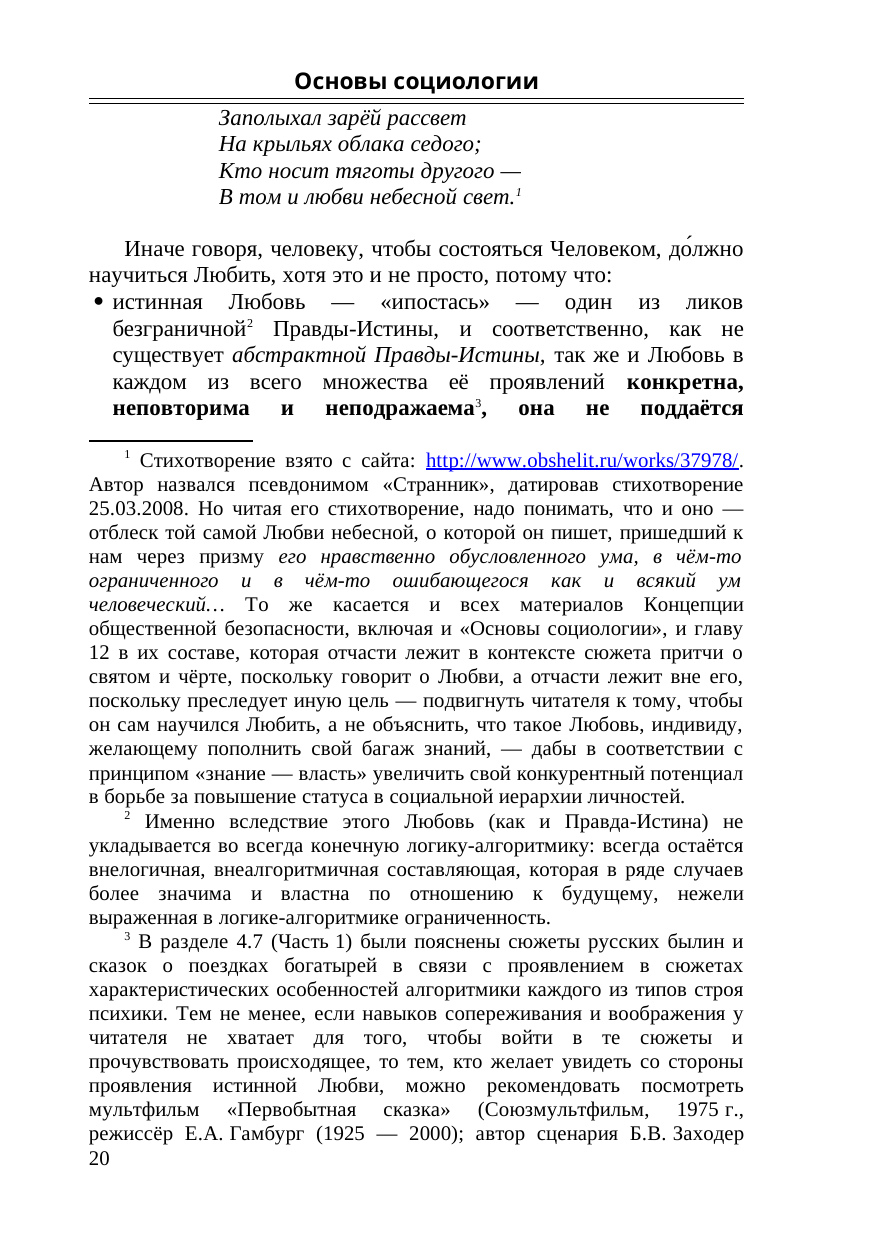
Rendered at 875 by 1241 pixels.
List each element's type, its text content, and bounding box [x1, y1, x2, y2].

text Иначе говоря, человеку, чтобы состояться Человеком, до́лжно научиться Любить, хотя это и не просто, потому что: [89, 235, 744, 288]
list В разделе 4.7 (Часть 1) были пояснены сюжеты русских былин и сказок о поездках богатырей в связи с проявлением в сюжетах характеристических особенностей алгоритмики каждого из типов строя психики. Тем не менее, если навыков сопереживания и воображения у читателя не хватает для того, чтобы войти в те сюжеты и прочувствовать происходящее, то тем, кто желает увидеть со стороны проявления истинной Любви, можно рекомендовать посмотреть мультфильм «Первобытная сказка» (Союзмультфильм, 1975 г., режиссёр Е.А. Гамбург (1925 — 2000); автор сценария Б.В. Заходер [89, 929, 744, 1145]
text Стихотворение взято с сайта: http://www.obshelit.ru/works/37978/. Автор назвался псевдонимом «Странник», датировав стихотворение 25.03.2008. Но читая его стихотворение, надо понимать, что и оно — отблеск той самой Любви небесной, о которой он пишет, пришедший к нам через призму его нравственно обусловленного ума, в чём-то ограниченного и в чём-то ошибающегося как и всякий ум человеческий… То же касается и всех материалов Концепции общественной безопасности, включая и «Основы социологии», и главу 12 в их составе, которая отчасти лежит в контексте сюжета притчи о святом и чёрте, поскольку говорит о Любви, а отчасти лежит вне его, поскольку преследует иную цель — подвигнуть читателя к тому, чтобы он сам научился Любить, а не объяснить, что такое Любовь, индивиду, желающему пополнить свой багаж знаний, — дабы в соответствии с принципом «знание — власть» увеличить свой конкурентный потенциал в борьбе за повышение статуса в социальной иерархии личностей. [89, 447, 744, 808]
list истинная Любовь — «ипостась» — один из ликов безграничной Правды-Истины, и соответственно, как не существует абстрактной Правды-Истины, так же и Любовь в каждом из всего множества её проявлений конкретна, неповторима и неподражаема, она не поддаётся [94, 288, 744, 421]
list Именно вследствие этого Любовь (как и Правда-Истина) не укладывается во всегда конечную логику-алгоритмику: всегда остаётся внелогичная, внеалгоритмичная составляющая, которая в ряде случаев более значима и властна по отношению к будущему, нежели выраженная в логике-алгоритмике ограниченность. [89, 808, 744, 929]
text Заполыхал зарёй рассвет На крыльях облака седого; Кто носит тяготы другого — В том и любви небесной свет. [219, 104, 744, 210]
